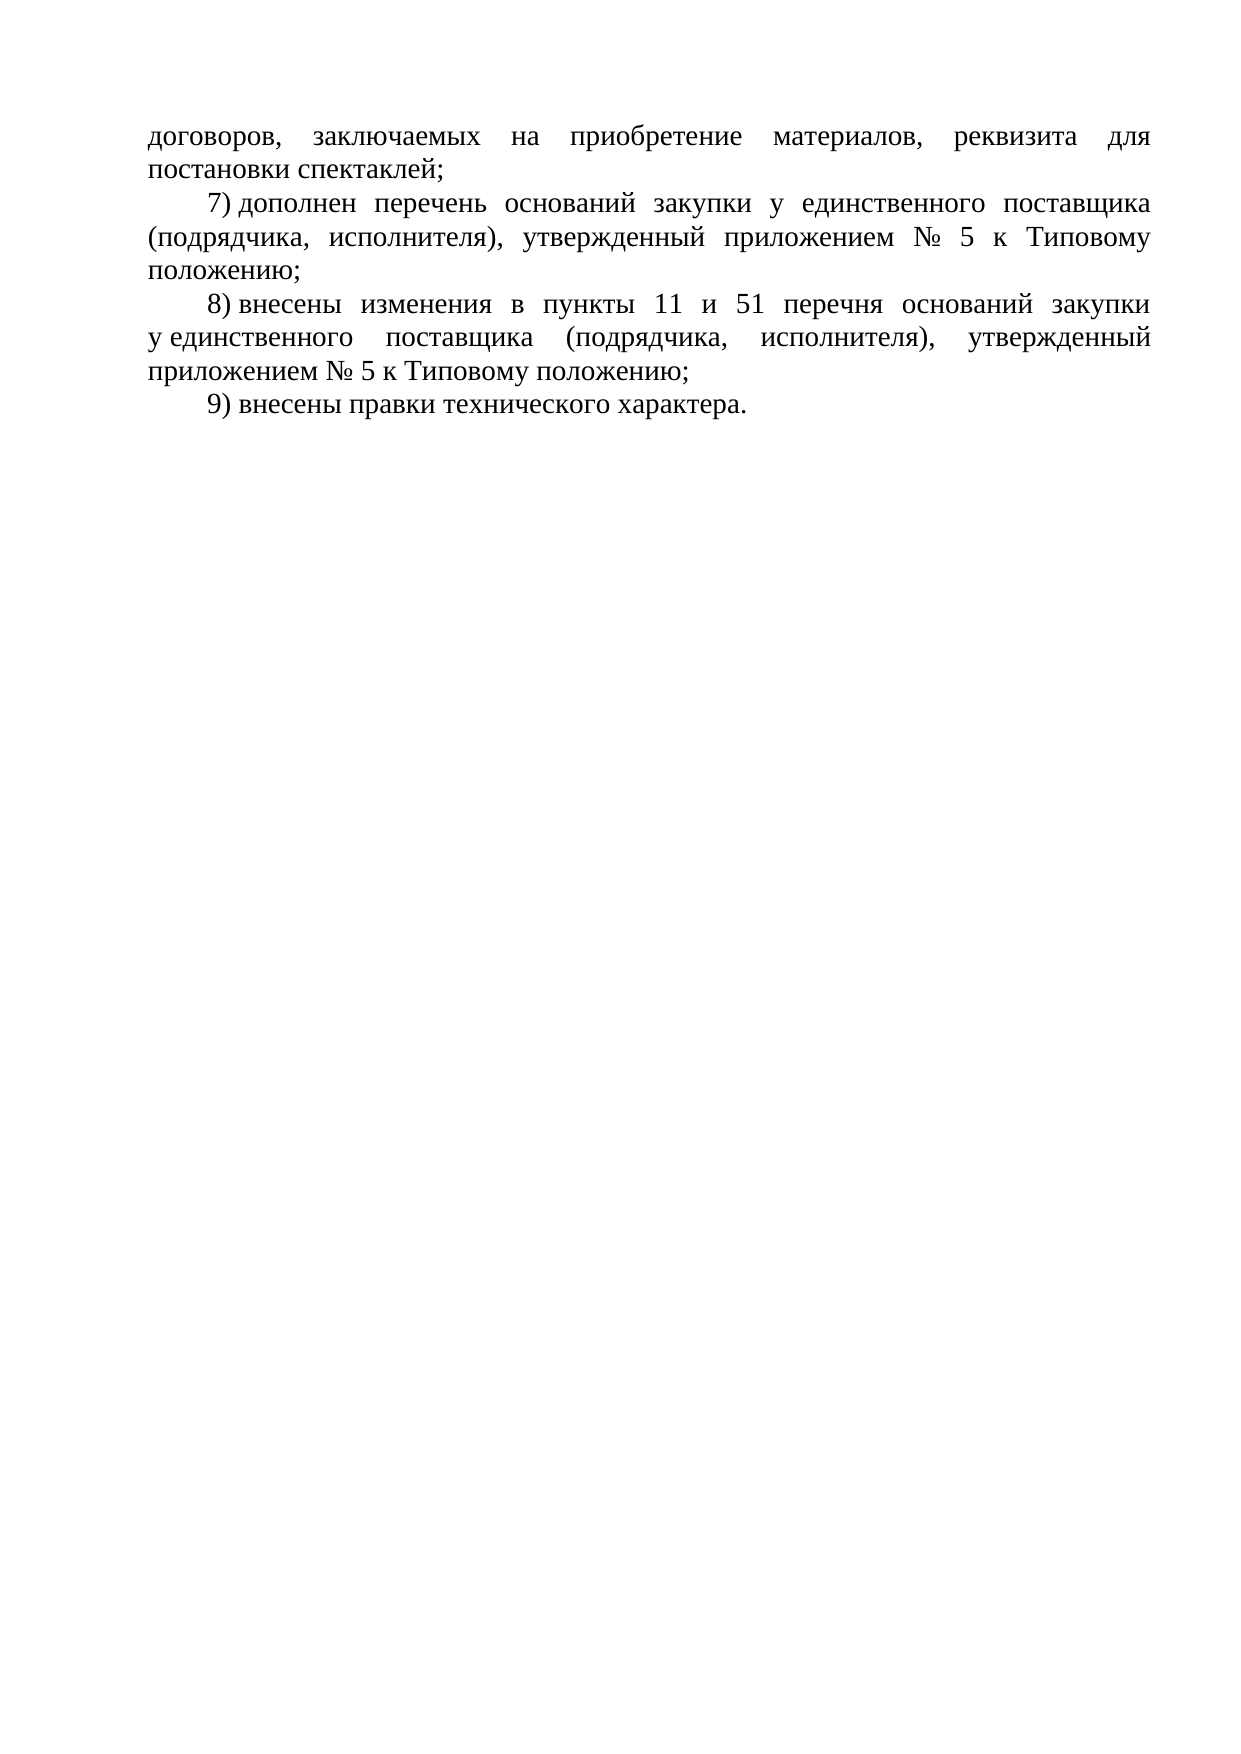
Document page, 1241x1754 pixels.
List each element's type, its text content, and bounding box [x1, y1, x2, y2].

text договоров, заключаемых на приобретение материалов, реквизита для постановки спектаклей; [148, 118, 1152, 185]
text 9) внесены правки технического характера. [148, 386, 1152, 420]
text 7) дополнен перечень оснований закупки у единственного поставщика (подрядчика, исполнителя), утвержденный приложением № 5 к Типовому положению; [148, 185, 1152, 286]
text 8) внесены изменения в пункты 11 и 51 перечня оснований закупки у единственного поставщика (подрядчика, исполнителя), утвержденный приложением № 5 к Типовому положению; [148, 286, 1152, 386]
